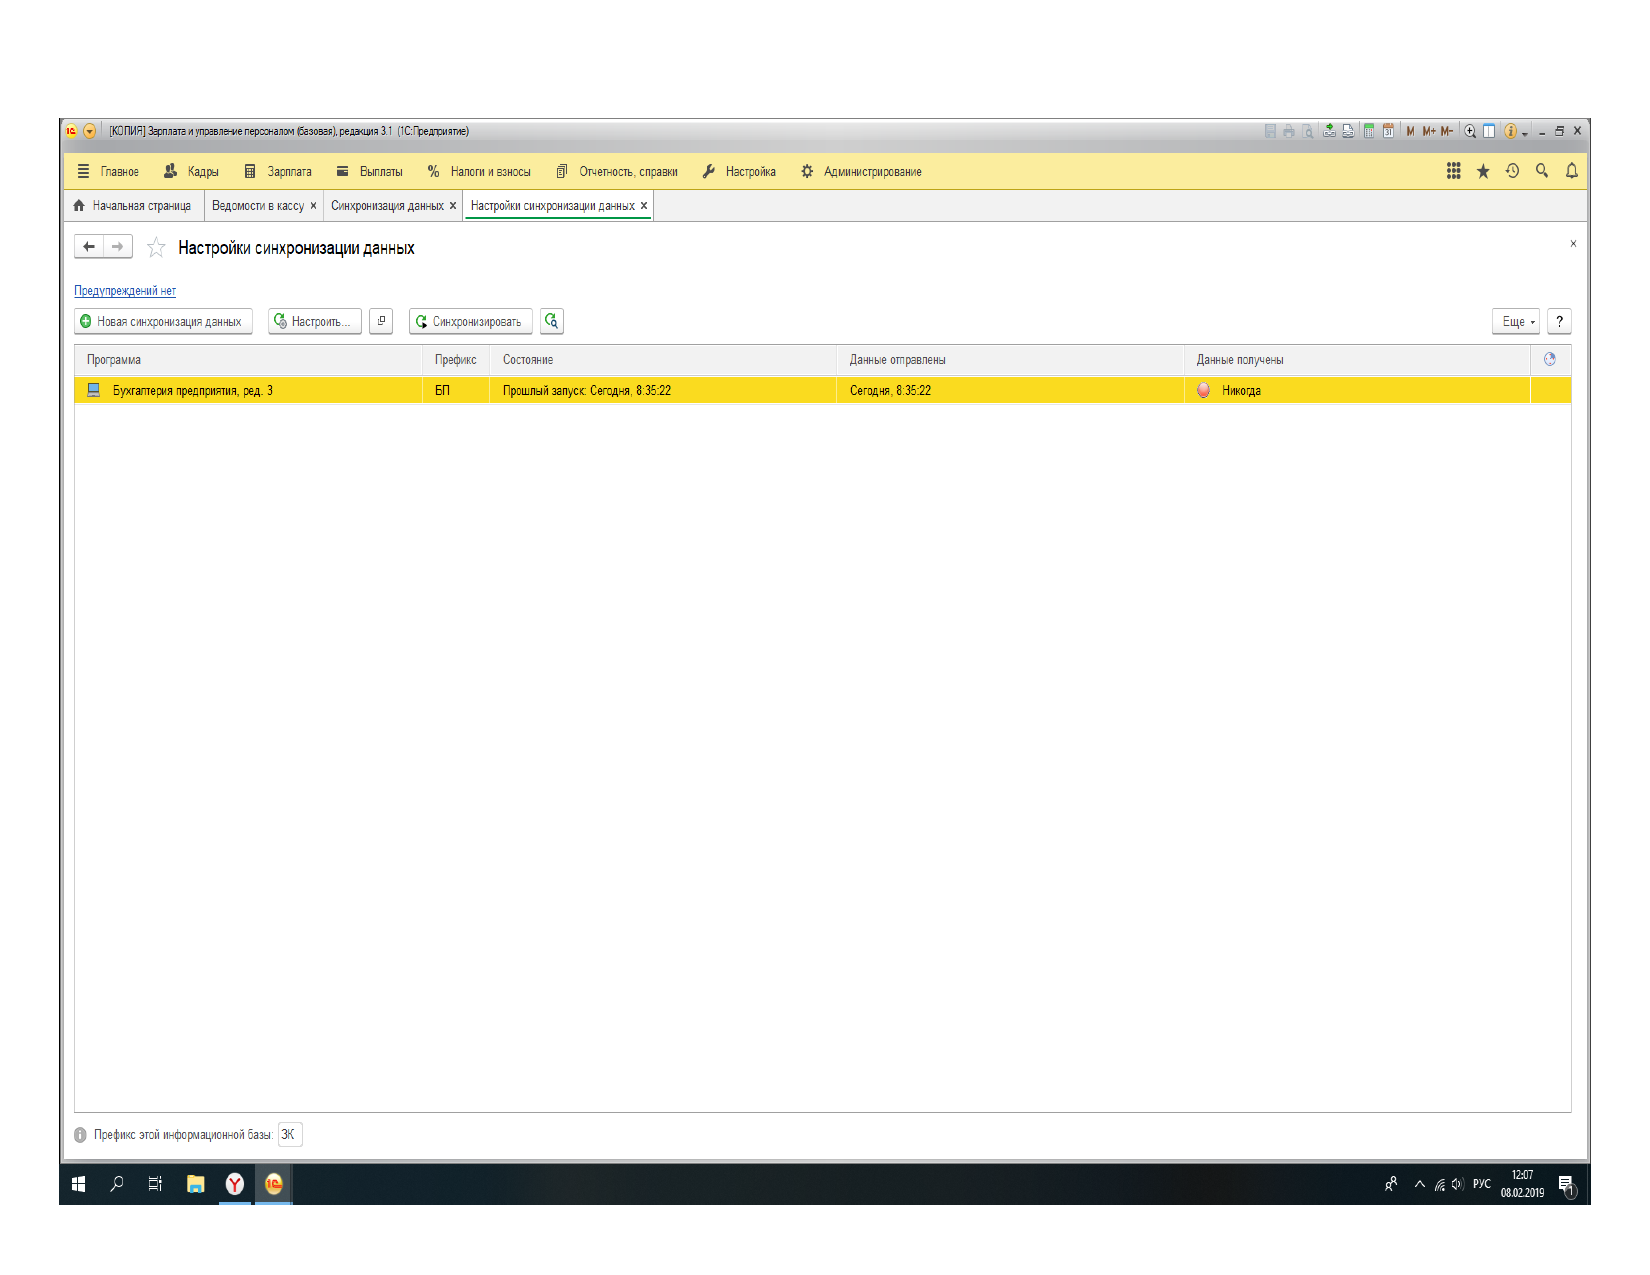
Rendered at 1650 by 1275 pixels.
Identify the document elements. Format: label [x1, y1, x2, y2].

picture [59, 118, 1591, 1205]
